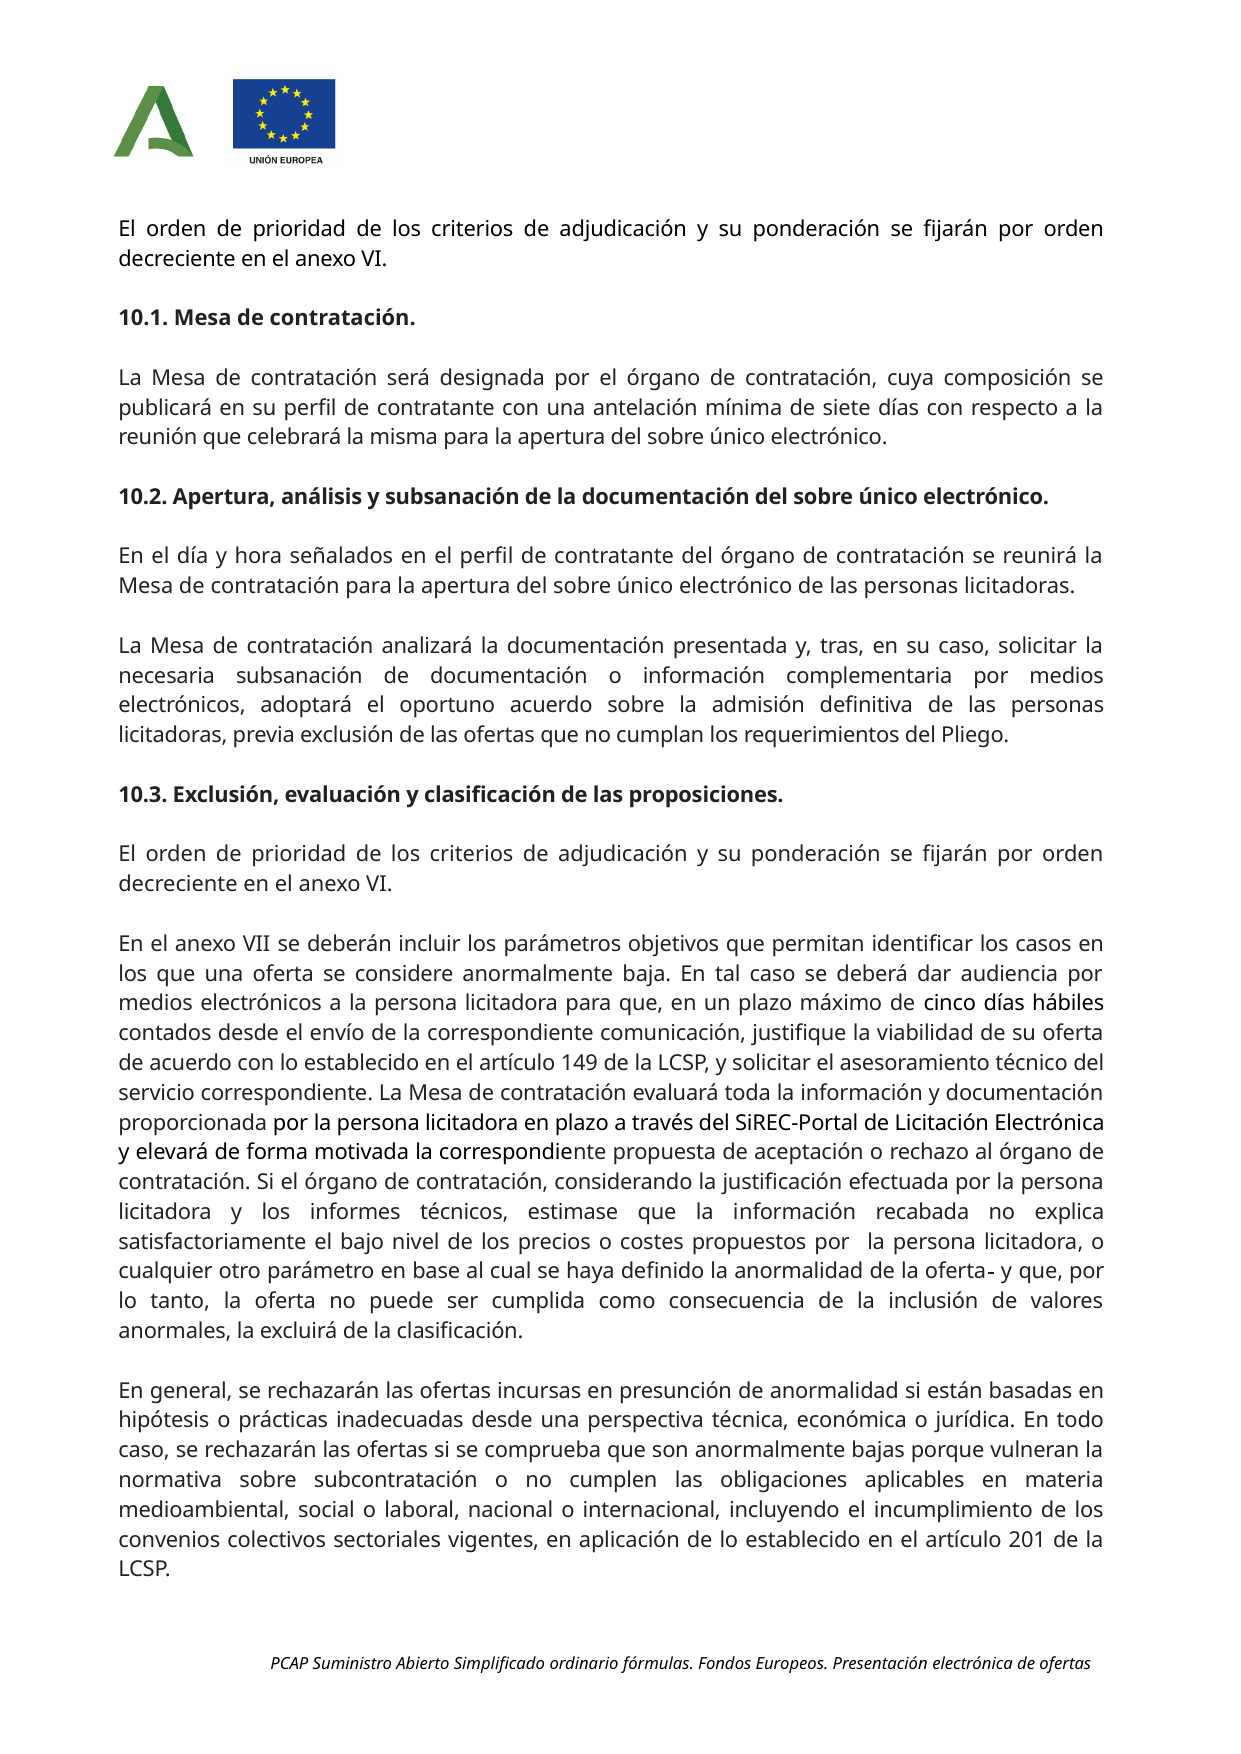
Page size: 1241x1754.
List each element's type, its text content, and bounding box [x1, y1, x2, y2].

picture [109, 81, 198, 161]
text En el anexo VII se deberán incluir los parámetros objetivos que permitan identificar los casos en los que una oferta se considere anormalmente baja. En tal caso se deberá dar audiencia por medios electrónicos a la persona licitadora para que, en un plazo máximo de cinco días hábiles contados desde el envío de la correspondiente comunicación, justifique la viabilidad de su oferta de acuerdo con lo establecido en el artículo 149 de la LCSP, y solicitar el asesoramiento técnico del servicio correspondiente. La Mesa de contratación evaluará toda la información y documentación proporcionada por la persona licitadora en plazo a través del SiREC-Portal de Licitación Electrónica y elevará de forma motivada la correspondiente propuesta de aceptación o rechazo al órgano de contratación. Si el órgano de contratación, considerando la justificación efectuada por la persona licitadora y los informes técnicos, estimase que la información recabada no explica satisfactoriamente el bajo nivel de los precios o costes propuestos por la persona licitadora, o cualquier otro parámetro en base al cual se haya definido la anormalidad de la oferta y que, por lo tanto, la oferta no puede ser cumplida como consecuencia de la inclusión de valores anormales, la excluirá de la clasificación. [118, 928, 1104, 1345]
text En el día y hora señalados en el perfil de contratante del órgano de contratación se reunirá la Mesa de contratación para la apertura del sobre único electrónico de las personas licitadoras. [118, 540, 1104, 600]
text 10.1. Mesa de contratación. [118, 302, 1104, 332]
text El orden de prioridad de los criterios de adjudicación y su ponderación se fijarán por orden decreciente en el anexo VI. [118, 213, 1104, 272]
text La Mesa de contratación analizará la documentación presentada y, tras, en su caso, solicitar la necesaria subsanación de documentación o información complementaria por medios electrónicos, adoptará el oportuno acuerdo sobre la admisión definitiva de las personas licitadoras, previa exclusión de las ofertas que no cumplan los requerimientos del Pliego. [118, 630, 1104, 749]
text En general, se rechazarán las ofertas incursas en presunción de anormalidad si están basadas en hipótesis o prácticas inadecuadas desde una perspectiva técnica, económica o jurídica. En todo caso, se rechazarán las ofertas si se comprueba que son anormalmente bajas porque vulneran la normativa sobre subcontratación o no cumplen las obligaciones aplicables en materia medioambiental, social o laboral, nacional o internacional, incluyendo el incumplimiento de los convenios colectivos sectoriales vigentes, en aplicación de lo establecido en el artículo 201 de la LCSP. [118, 1374, 1104, 1583]
text 10.3. Exclusión, evaluación y clasificación de las proposiciones. [118, 779, 1104, 808]
text El orden de prioridad de los criterios de adjudicación y su ponderación se fijarán por orden decreciente en el anexo VI. [118, 838, 1104, 898]
text 10.2. Apertura, análisis y subsanación de la documentación del sobre único electrónico. [118, 481, 1104, 511]
text La Mesa de contratación será designada por el órgano de contratación, cuya composición se publicará en su perfil de contratante con una antelación mínima de siete días con respecto a la reunión que celebrará la misma para la apertura del sobre único electrónico. [118, 362, 1104, 451]
picture [221, 73, 347, 171]
